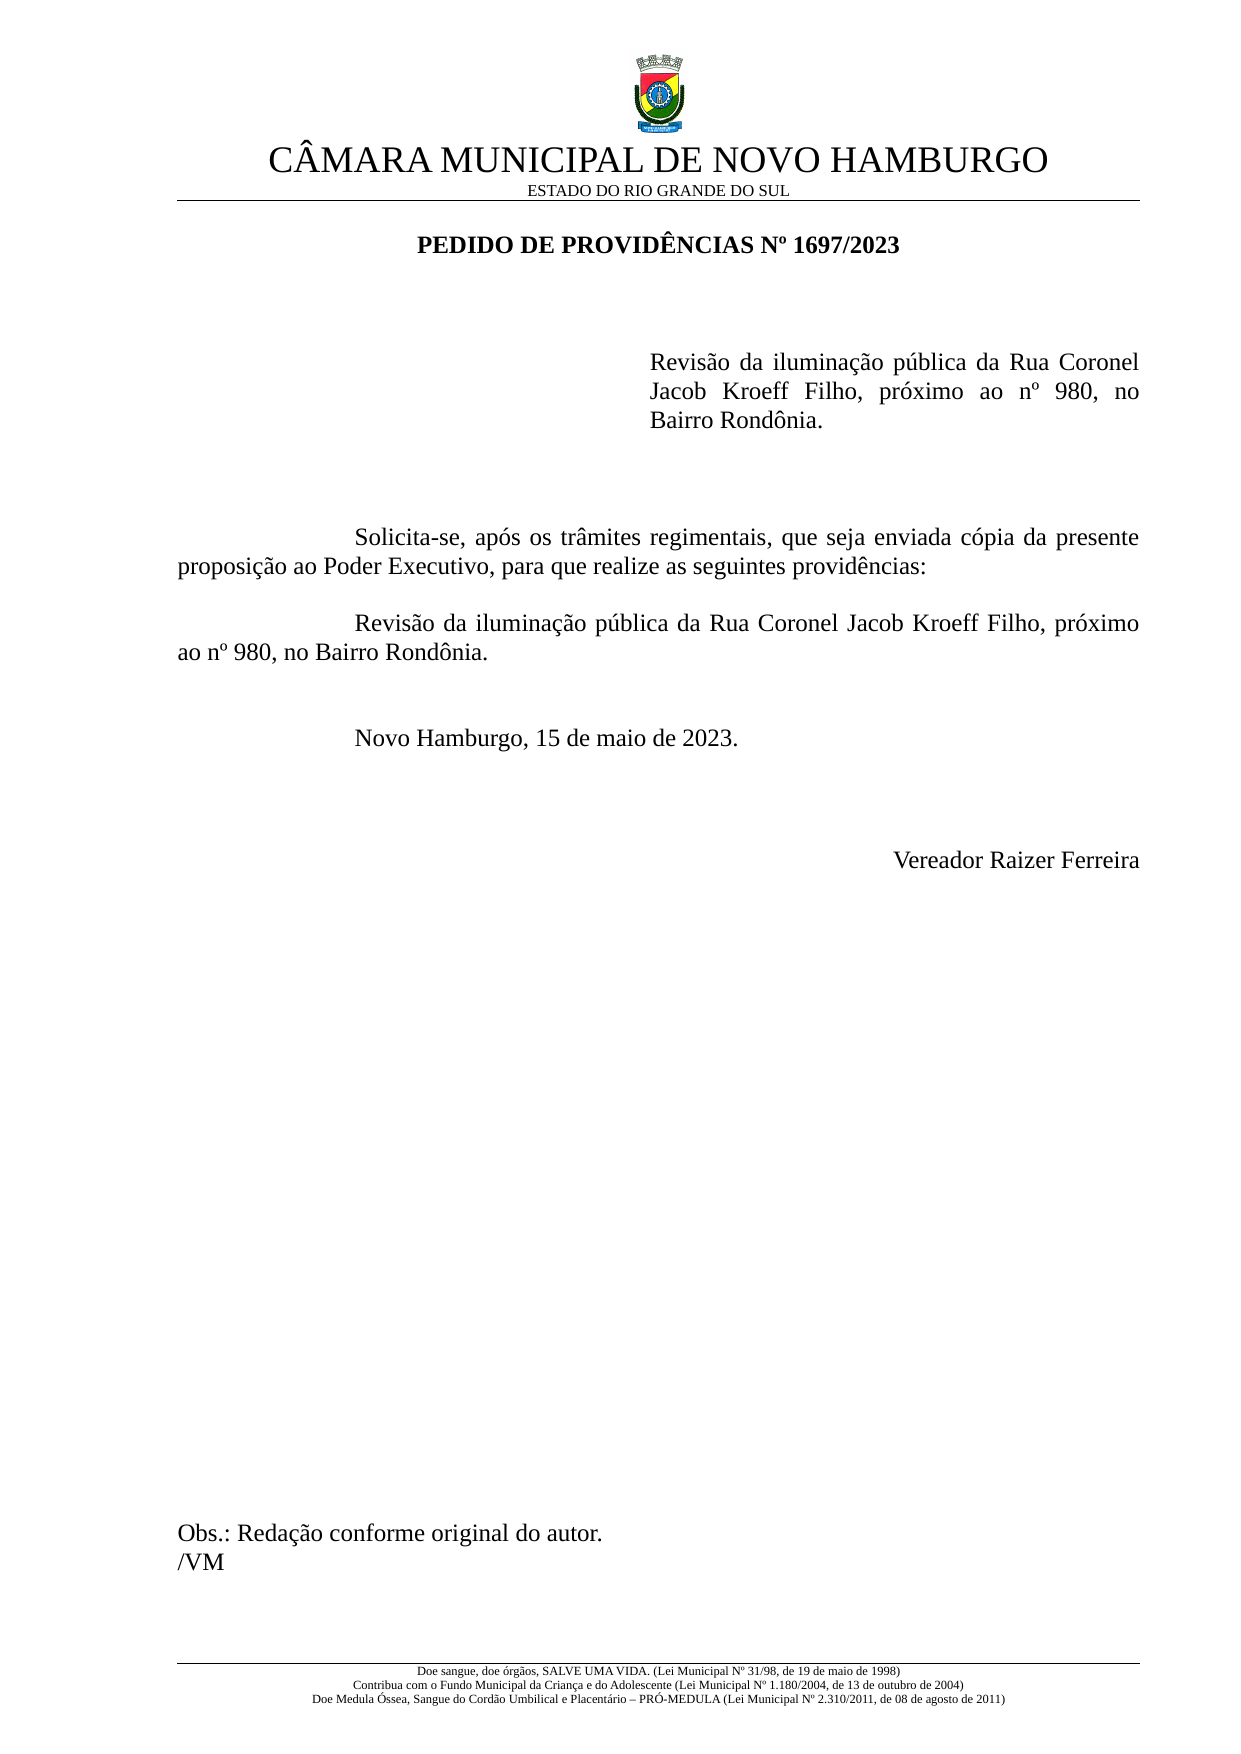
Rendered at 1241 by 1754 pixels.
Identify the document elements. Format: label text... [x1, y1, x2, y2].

text Solicita-se, após os trâmites regimentais, que seja enviada cópia da presente proposição ao Poder Executivo, para que realize as seguintes providências: [177, 522, 1140, 580]
text Novo Hamburgo, 15 de maio de 2023. [177, 723, 1140, 752]
text Vereador Raizer Ferreira [177, 845, 1140, 874]
text /VM [177, 1547, 1140, 1576]
text PEDIDO DE PROVIDÊNCIAS Nº 1697/2023 [177, 230, 1140, 259]
picture [630, 48, 687, 137]
text Revisão da iluminação pública da Rua Coronel Jacob Kroeff Filho, próximo ao nº 980, no Bairro Rondônia. [177, 608, 1140, 666]
text Revisão da iluminação pública da Rua Coronel Jacob Kroeff Filho, próximo ao nº 980, no Bairro Rondônia. [649, 347, 1140, 434]
text Obs.: Redação conforme original do autor. [177, 1518, 1140, 1547]
